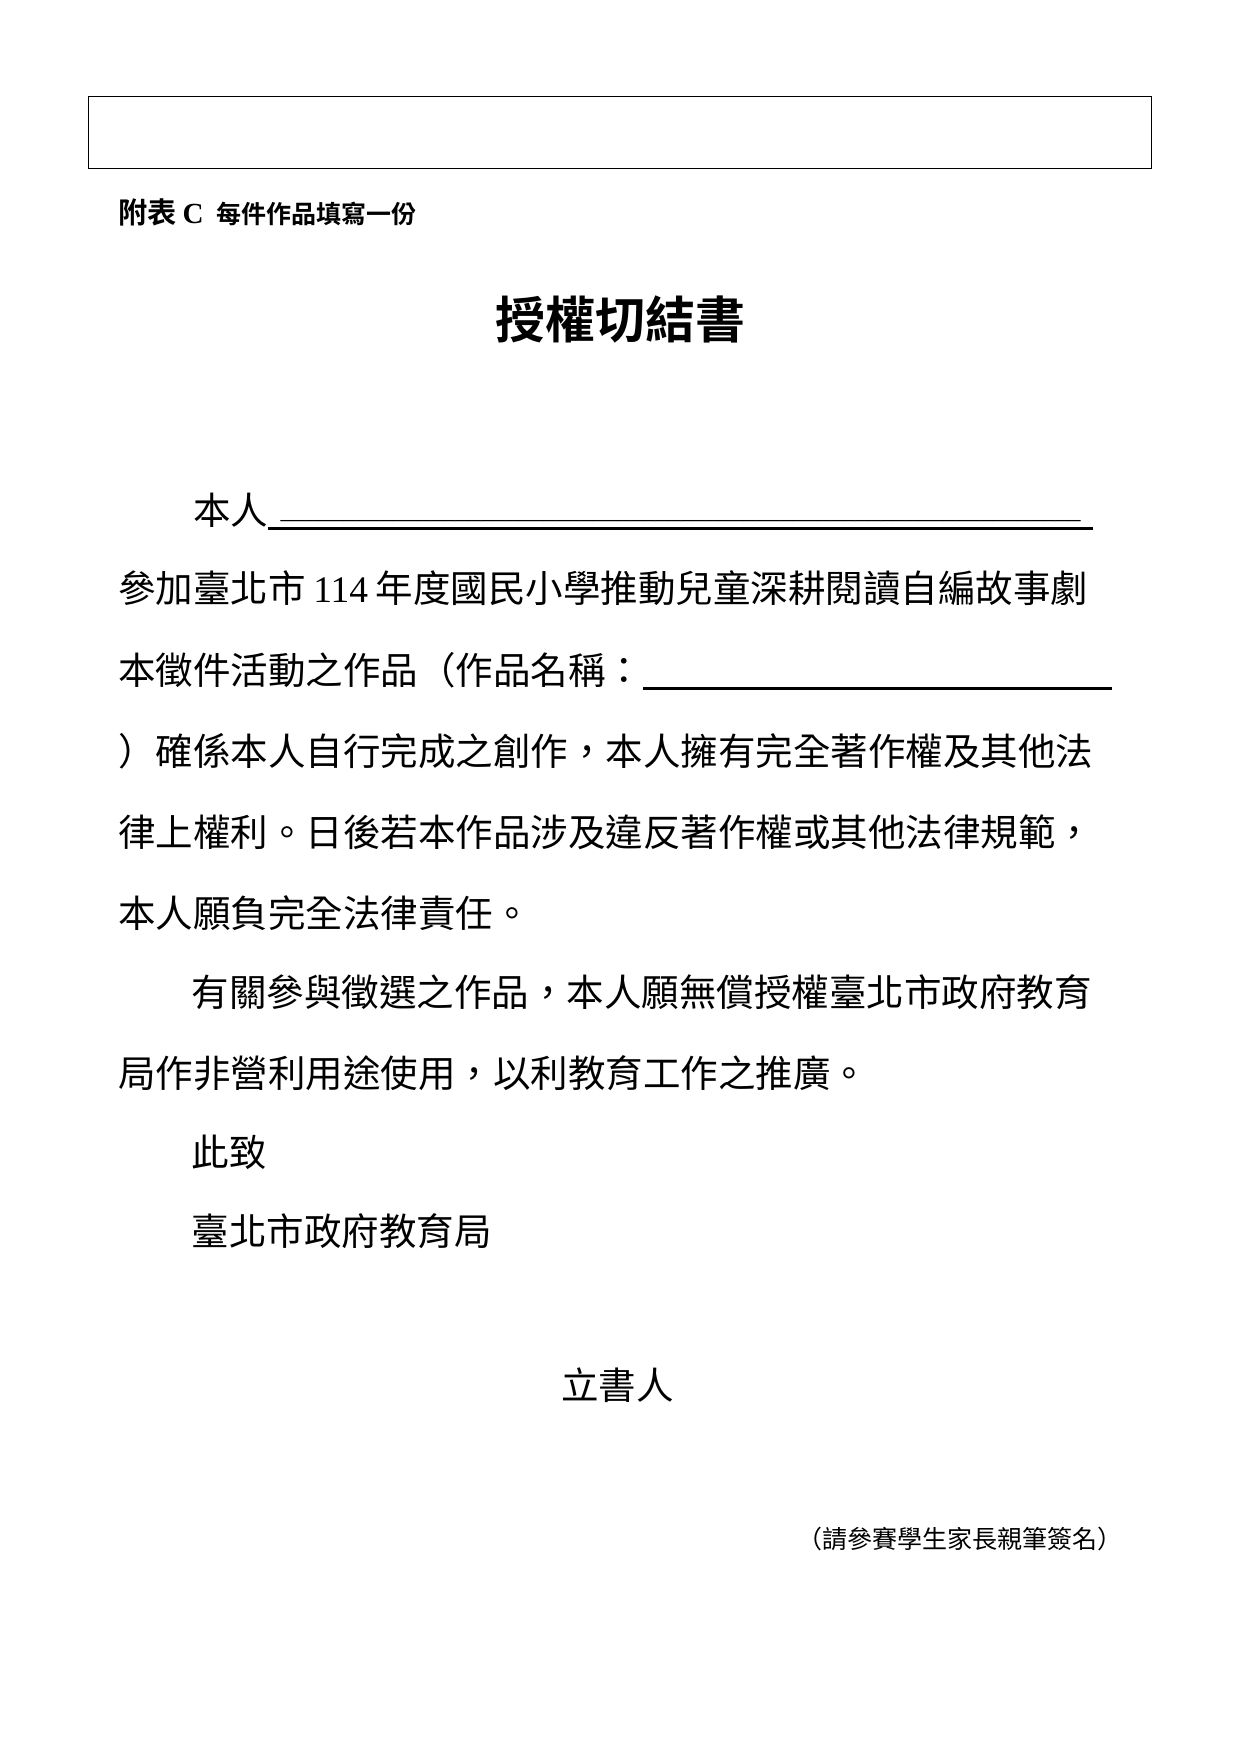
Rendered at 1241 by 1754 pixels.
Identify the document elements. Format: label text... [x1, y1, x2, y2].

text 此致 [118, 1108, 1122, 1171]
table_cell [89, 97, 1151, 168]
text 附表C 每件作品填寫一份 [118, 169, 1122, 231]
text 臺北市政府教育局 [118, 1187, 1122, 1250]
text 立書人 [118, 1341, 1122, 1404]
text 授權切結書 [118, 244, 1122, 369]
text 參加臺北市114年度國民小學推動兒童深耕閱讀自編故事劇本徵件活動之作品（作品名稱： ）確係本人自行完成之創作，本人擁有完全著作權及其他法律上權利。日後若本作品涉及違反著作權或其他法律規範，本人願負完全法律責任。 [118, 545, 1122, 932]
text 有關參與徵選之作品，本人願無償授權臺北市政府教育局作非營利用途使用，以利教育工作之推廣。 [118, 948, 1122, 1092]
text （請參賽學生家長親筆簽名） [118, 1496, 1122, 1558]
text ________________________________________________________________ [280, 495, 1107, 524]
text 本人 [118, 466, 1122, 718]
